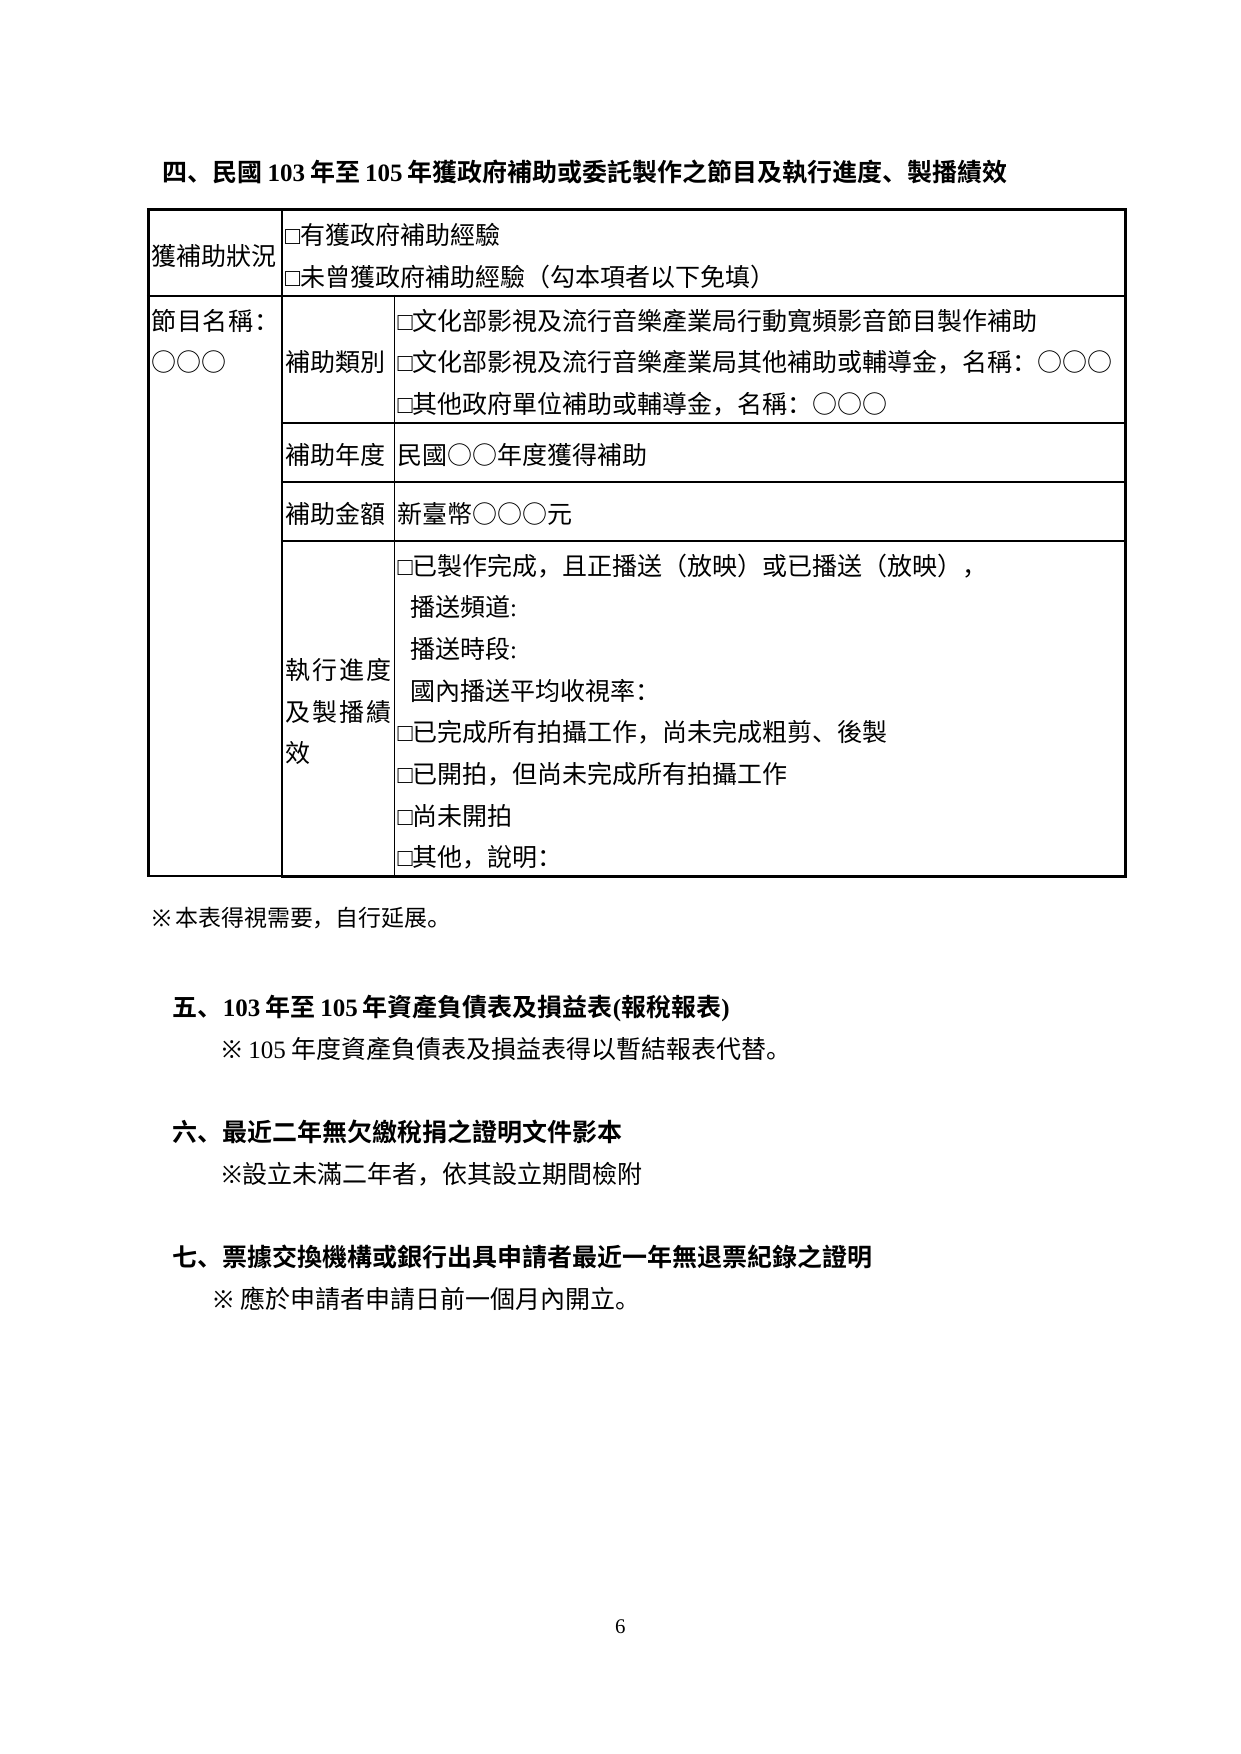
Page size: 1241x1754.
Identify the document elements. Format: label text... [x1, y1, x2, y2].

table_cell 節目名稱：○○○ [150, 297, 281, 875]
table_cell □已製作完成，且正播送（放映）或已播送（放映）， 播送頻道: 播送時段: 國內播送平均收視率： □已完成所有拍攝工作，尚未完成粗剪、後製 □已開拍，但尚未完成所有拍攝工作 □尚未開拍 □其他，說明： [395, 542, 1124, 875]
text ※設立未滿二年者，依其設立期間檢附 [221, 1150, 1092, 1192]
text 六、最近二年無欠繳稅捐之證明文件影本 [173, 1108, 1092, 1150]
text ※ 105年度資產負債表及損益表得以暫結報表代替。 [221, 1025, 1092, 1067]
table_header □有獲政府補助經驗 □未曾獲政府補助經驗（勾本項者以下免填） [283, 211, 1124, 294]
table_cell □文化部影視及流行音樂產業局行動寬頻影音節目製作補助 □文化部影視及流行音樂產業局其他補助或輔導金，名稱：○○○ □其他政府單位補助或輔導金，名稱：○○○ [395, 297, 1124, 422]
table_cell 民國○○年度獲得補助 [395, 424, 1124, 481]
table_cell 執行進度及製播績效 [283, 542, 394, 875]
text ※ 應於申請者申請日前一個月內開立。 [207, 1275, 1092, 1317]
table_cell 新臺幣○○○元 [395, 483, 1124, 540]
table_header 獲補助狀況 [150, 211, 281, 294]
text ※本表得視需要，自行延展。 [148, 897, 1092, 933]
text 四、民國103年至105年獲政府補助或委託製作之節目及執行進度、製播績效 [162, 148, 1092, 189]
table_cell 補助類別 [283, 297, 394, 422]
table_cell 補助金額 [283, 483, 394, 540]
table_cell 補助年度 [283, 424, 394, 481]
text 五、103年至105年資產負債表及損益表(報稅報表) [173, 983, 1092, 1025]
text 七、票據交換機構或銀行出具申請者最近一年無退票紀錄之證明 [173, 1233, 1092, 1275]
